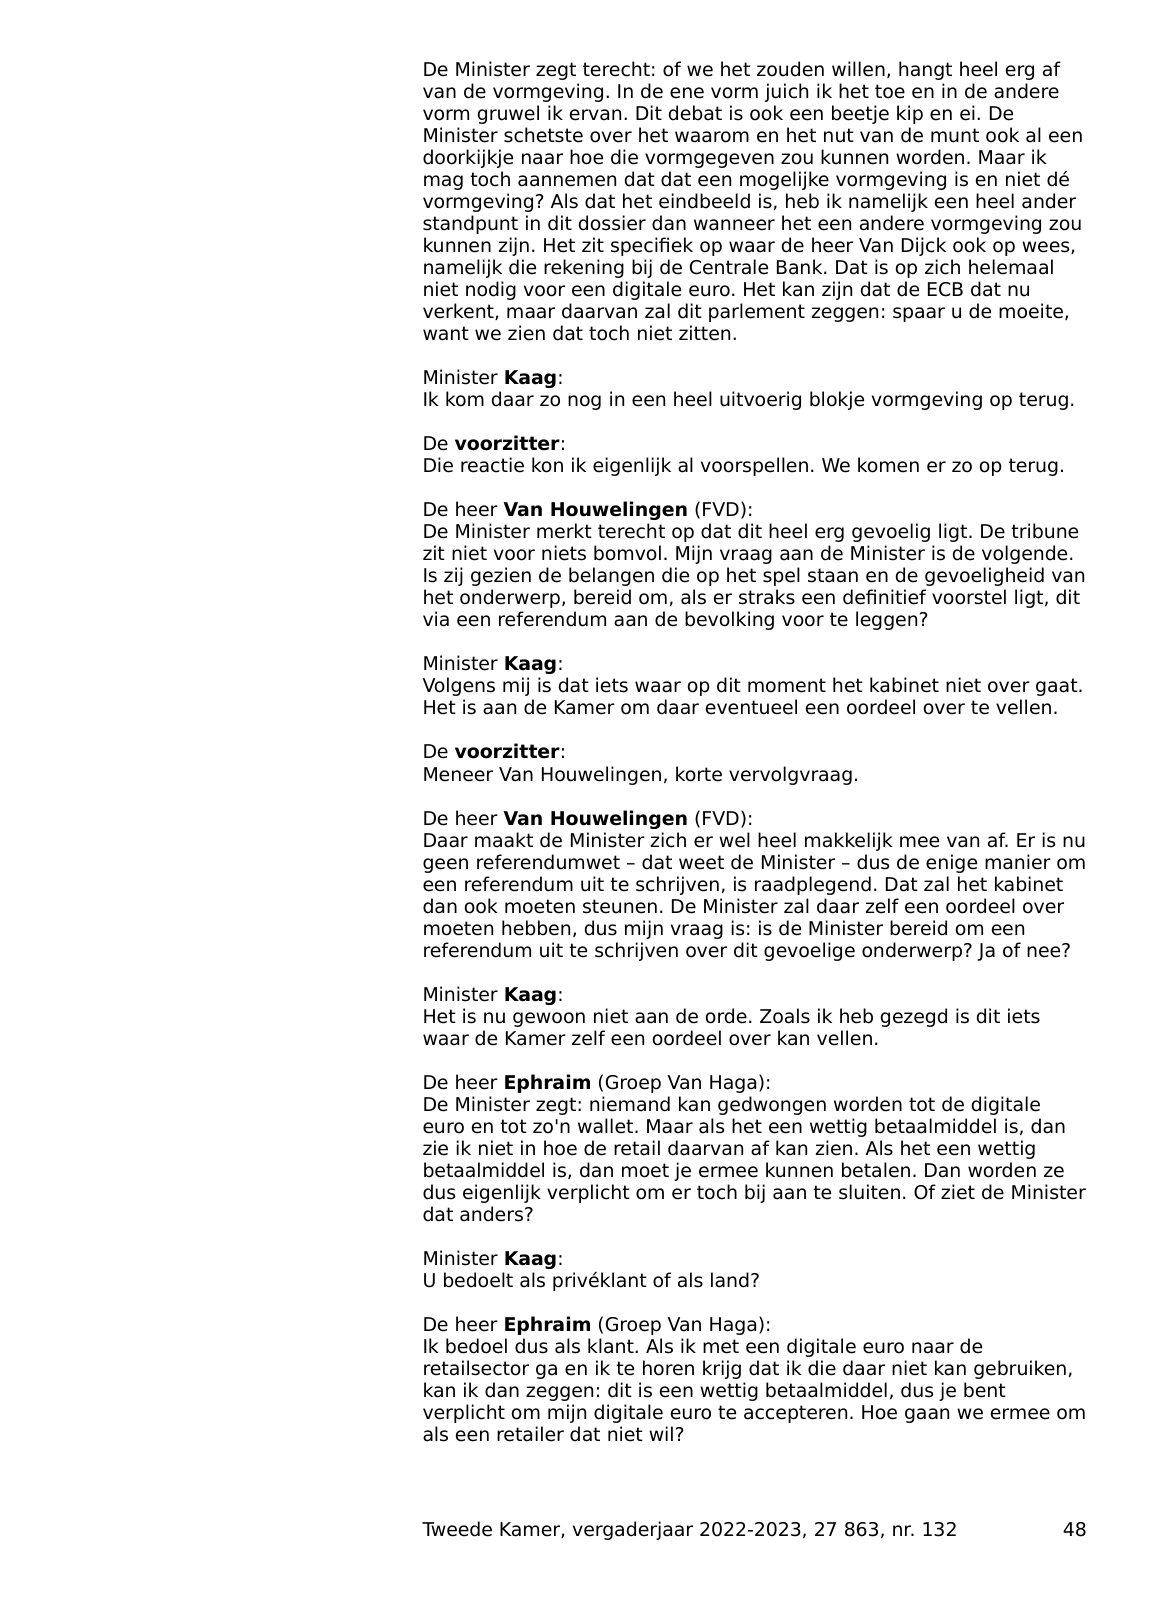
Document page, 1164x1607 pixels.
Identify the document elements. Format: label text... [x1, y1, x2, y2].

text U bedoelt als privéklant of als land? [422, 1270, 1087, 1292]
text De Minister zegt: niemand kan gedwongen worden tot de digitale euro en tot zo'n wallet. Maar als het een wettig betaalmiddel is, dan zie ik niet in hoe de retail daarvan af kan zien. Als het een wettig betaalmiddel is, dan moet je ermee kunnen betalen. Dan worden ze dus eigenlijk verplicht om er toch bij aan te sluiten. Of ziet de Minister dat anders? [422, 1094, 1087, 1226]
text Volgens mij is dat iets waar op dit moment het kabinet niet over gaat. Het is aan de Kamer om daar eventueel een oordeel over te vellen. [422, 675, 1087, 719]
text Meneer Van Houwelingen, korte vervolgvraag. [422, 763, 1087, 785]
text Minister Kaag: [422, 653, 1087, 675]
text De heer Van Houwelingen (FVD): [422, 808, 1087, 829]
text Minister Kaag: [422, 367, 1087, 389]
text De voorzitter: [422, 433, 1087, 455]
text Daar maakt de Minister zich er wel heel makkelijk mee van af. Er is nu geen referendumwet – dat weet de Minister – dus de enige manier om een referendum uit te schrijven, is raadplegend. Dat zal het kabinet dan ook moeten steunen. De Minister zal daar zelf een oordeel over moeten hebben, dus mijn vraag is: is de Minister bereid om een referendum uit te schrijven over dit gevoelige onderwerp? Ja of nee? [422, 829, 1087, 961]
text De Minister zegt terecht: of we het zouden willen, hangt heel erg af van de vormgeving. In de ene vorm juich ik het toe en in de andere vorm gruwel ik ervan. Dit debat is ook een beetje kip en ei. De Minister schetste over het waarom en het nut van de munt ook al een doorkijkje naar hoe die vormgegeven zou kunnen worden. Maar ik mag toch aannemen dat dat een mogelijke vormgeving is en niet dé vormgeving? Als dat het eindbeeld is, heb ik namelijk een heel ander standpunt in dit dossier dan wanneer het een andere vormgeving zou kunnen zijn. Het zit specifiek op waar de heer Van Dijck ook op wees, namelijk die rekening bij de Centrale Bank. Dat is op zich helemaal niet nodig voor een digitale euro. Het kan zijn dat de ECB dat nu verkent, maar daarvan zal dit parlement zeggen: spaar u de moeite, want we zien dat toch niet zitten. [422, 59, 1087, 345]
text De heer Van Houwelingen (FVD): [422, 499, 1087, 521]
text De heer Ephraim (Groep Van Haga): [422, 1072, 1087, 1094]
text Ik bedoel dus als klant. Als ik met een digitale euro naar de retailsector ga en ik te horen krijg dat ik die daar niet kan gebruiken, kan ik dan zeggen: dit is een wettig betaalmiddel, dus je bent verplicht om mijn digitale euro te accepteren. Hoe gaan we ermee om als een retailer dat niet wil? [422, 1336, 1087, 1446]
text Minister Kaag: [422, 1248, 1087, 1270]
text Ik kom daar zo nog in een heel uitvoerig blokje vormgeving op terug. [422, 389, 1087, 411]
text Die reactie kon ik eigenlijk al voorspellen. We komen er zo op terug. [422, 455, 1087, 477]
text De Minister merkt terecht op dat dit heel erg gevoelig ligt. De tribune zit niet voor niets bomvol. Mijn vraag aan de Minister is de volgende. Is zij gezien de belangen die op het spel staan en de gevoeligheid van het onderwerp, bereid om, als er straks een definitief voorstel ligt, dit via een referendum aan de bevolking voor te leggen? [422, 521, 1087, 631]
text De heer Ephraim (Groep Van Haga): [422, 1314, 1087, 1336]
text Het is nu gewoon niet aan de orde. Zoals ik heb gezegd is dit iets waar de Kamer zelf een oordeel over kan vellen. [422, 1006, 1087, 1049]
text De voorzitter: [422, 741, 1087, 763]
text Minister Kaag: [422, 984, 1087, 1006]
